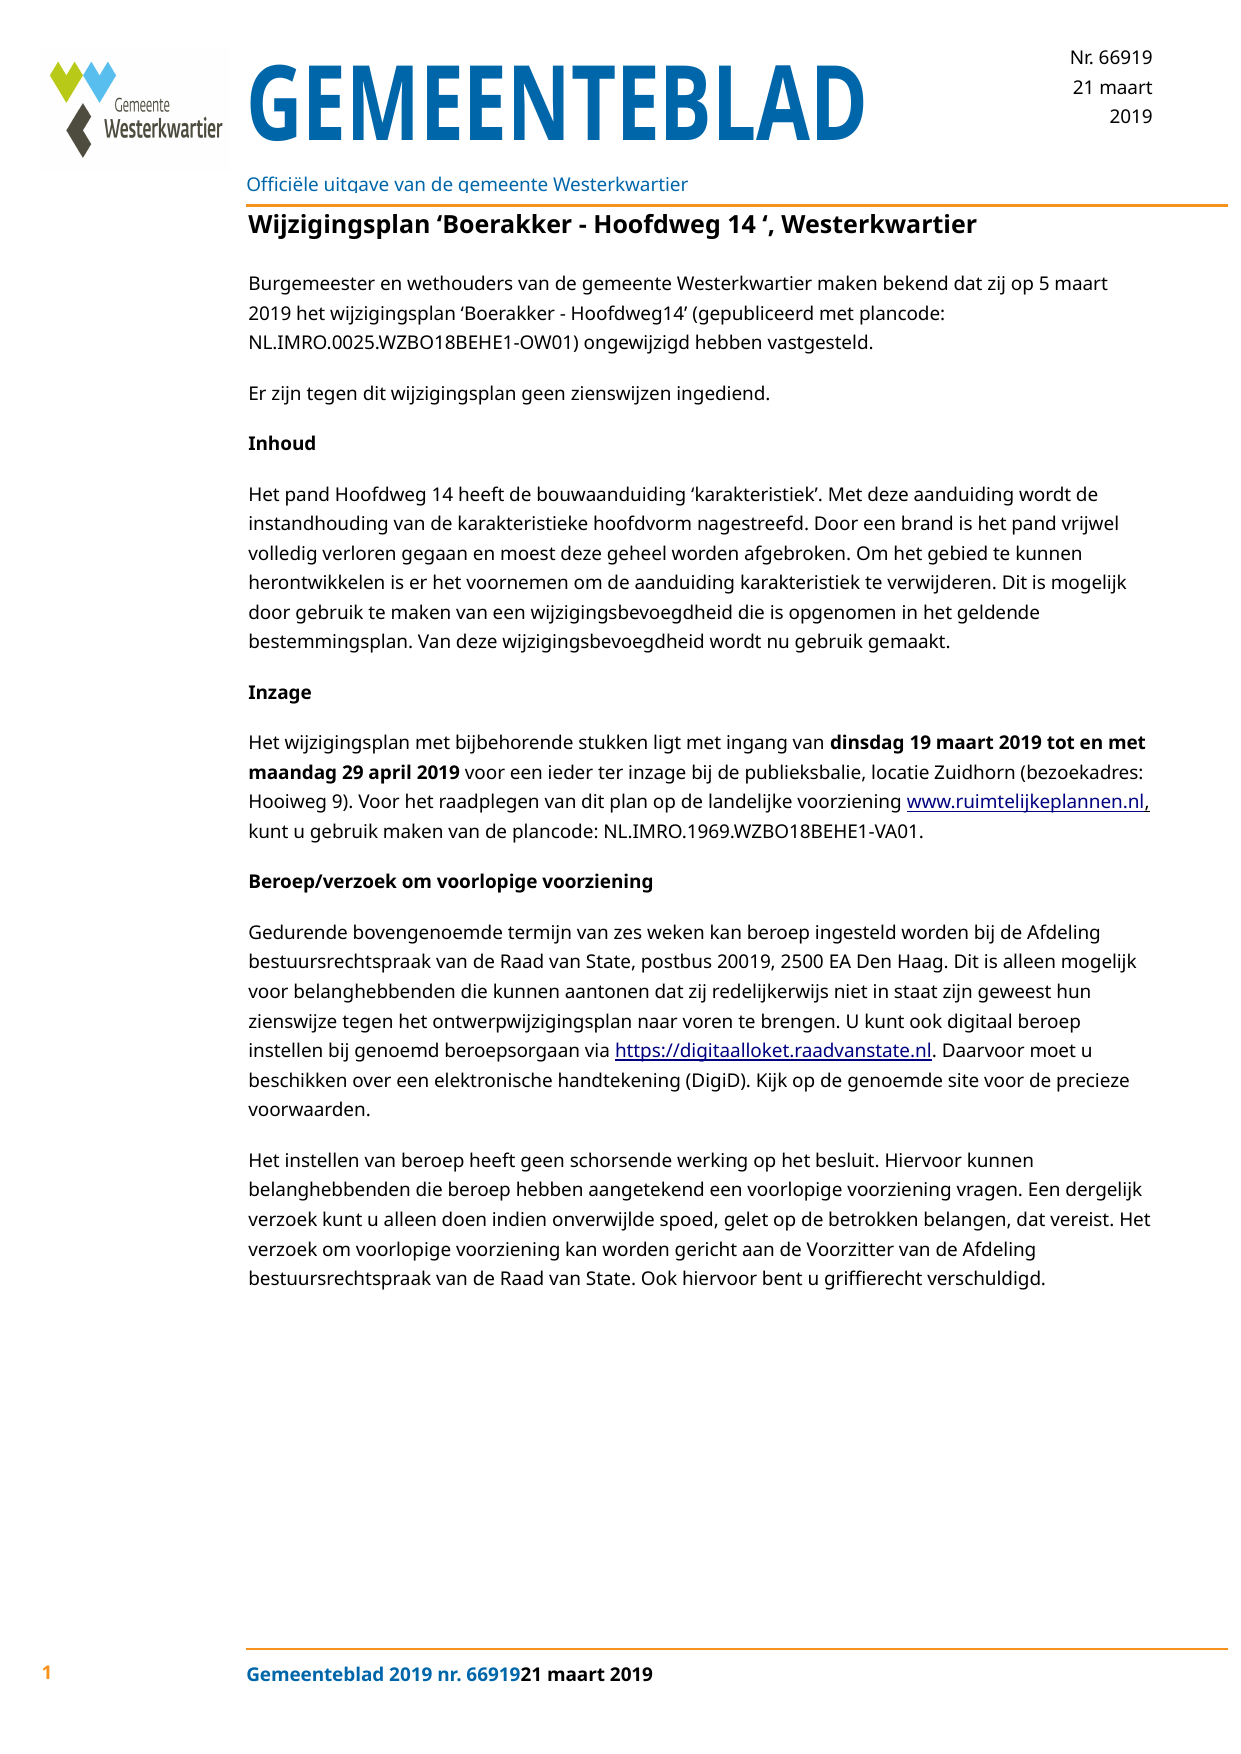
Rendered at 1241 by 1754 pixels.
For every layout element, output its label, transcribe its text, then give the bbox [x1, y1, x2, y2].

text Het instellen van beroep heeft geen schorsende werking op het besluit. Hiervoor kunnen belanghebbenden die beroep hebben aangetekend een voorlopige voorziening vragen. Een dergelijk verzoek kunt u alleen doen indien onverwijlde spoed, gelet op de betrokken belangen, dat vereist. Het verzoek om voorlopige voorziening kan worden gericht aan de Voorzitter van de Afdeling bestuursrechtspraak van de Raad van State. Ook hiervoor bent u griffierecht verschuldigd. [248, 1147, 1152, 1291]
text Beroep/verzoek om voorlopige voorziening [248, 869, 1152, 894]
text Inhoud [248, 430, 1152, 456]
text Burgemeester en wethouders van de gemeente Westerkwartier maken bekend dat zij op 5 maart 2019 het wijzigingsplan ‘Boerakker - Hoofdweg14’ (gepubliceerd met plancode: NL.IMRO.0025.WZBO18BEHE1-OW01) ongewijzigd hebben vastgesteld. [248, 270, 1152, 355]
text Inzage [248, 679, 1152, 705]
text Het pand Hoofdweg 14 heeft de bouwaanduiding ‘karakteristiek’. Met deze aanduiding wordt de instandhouding van de karakteristieke hoofdvorm nagestreefd. Door een brand is het pand vrijwel volledig verloren gegaan en moest deze geheel worden afgebroken. Om het gebied te kunnen herontwikkelen is er het voornemen om de aanduiding karakteristiek te verwijderen. Dit is mogelijk door gebruik te maken van een wijzigingsbevoegdheid die is opgenomen in het geldende bestemmingsplan. Van deze wijzigingsbevoegdheid wordt nu gebruik gemaakt. [248, 481, 1152, 654]
text Het wijzigingsplan met bijbehorende stukken ligt met ingang van dinsdag 19 maart 2019 tot en met maandag 29 april 2019 voor een ieder ter inzage bij de publieksbalie, locatie Zuidhorn (bezoekadres: Hooiweg 9). Voor het raadplegen van dit plan op de landelijke voorziening www.ruimtelijkeplannen.nl, kunt u gebruik maken van de plancode: NL.IMRO.1969.WZBO18BEHE1-VA01. [248, 729, 1152, 844]
text Gedurende bovengenoemde termijn van zes weken kan beroep ingesteld worden bij de Afdeling bestuursrechtspraak van de Raad van State, postbus 20019, 2500 EA Den Haag. Dit is alleen mogelijk voor belanghebbenden die kunnen aantonen dat zij redelijkerwijs niet in staat zijn geweest hun zienswijze tegen het ontwerpwijzigingsplan naar voren te brengen. U kunt ook digitaal beroep instellen bij genoemd beroepsorgaan via https://digitaalloket.raadvanstate.nl. Daarvoor moet u beschikken over een elektronische handtekening (DigiD). Kijk op de genoemde site voor de precieze voorwaarden. [248, 919, 1152, 1122]
picture [41, 47, 231, 172]
text Wijzigingsplan ‘Boerakker - Hoofdweg 14 ‘, Westerkwartier [248, 207, 1152, 241]
text Er zijn tegen dit wijzigingsplan geen zienswijzen ingediend. [248, 380, 1152, 406]
